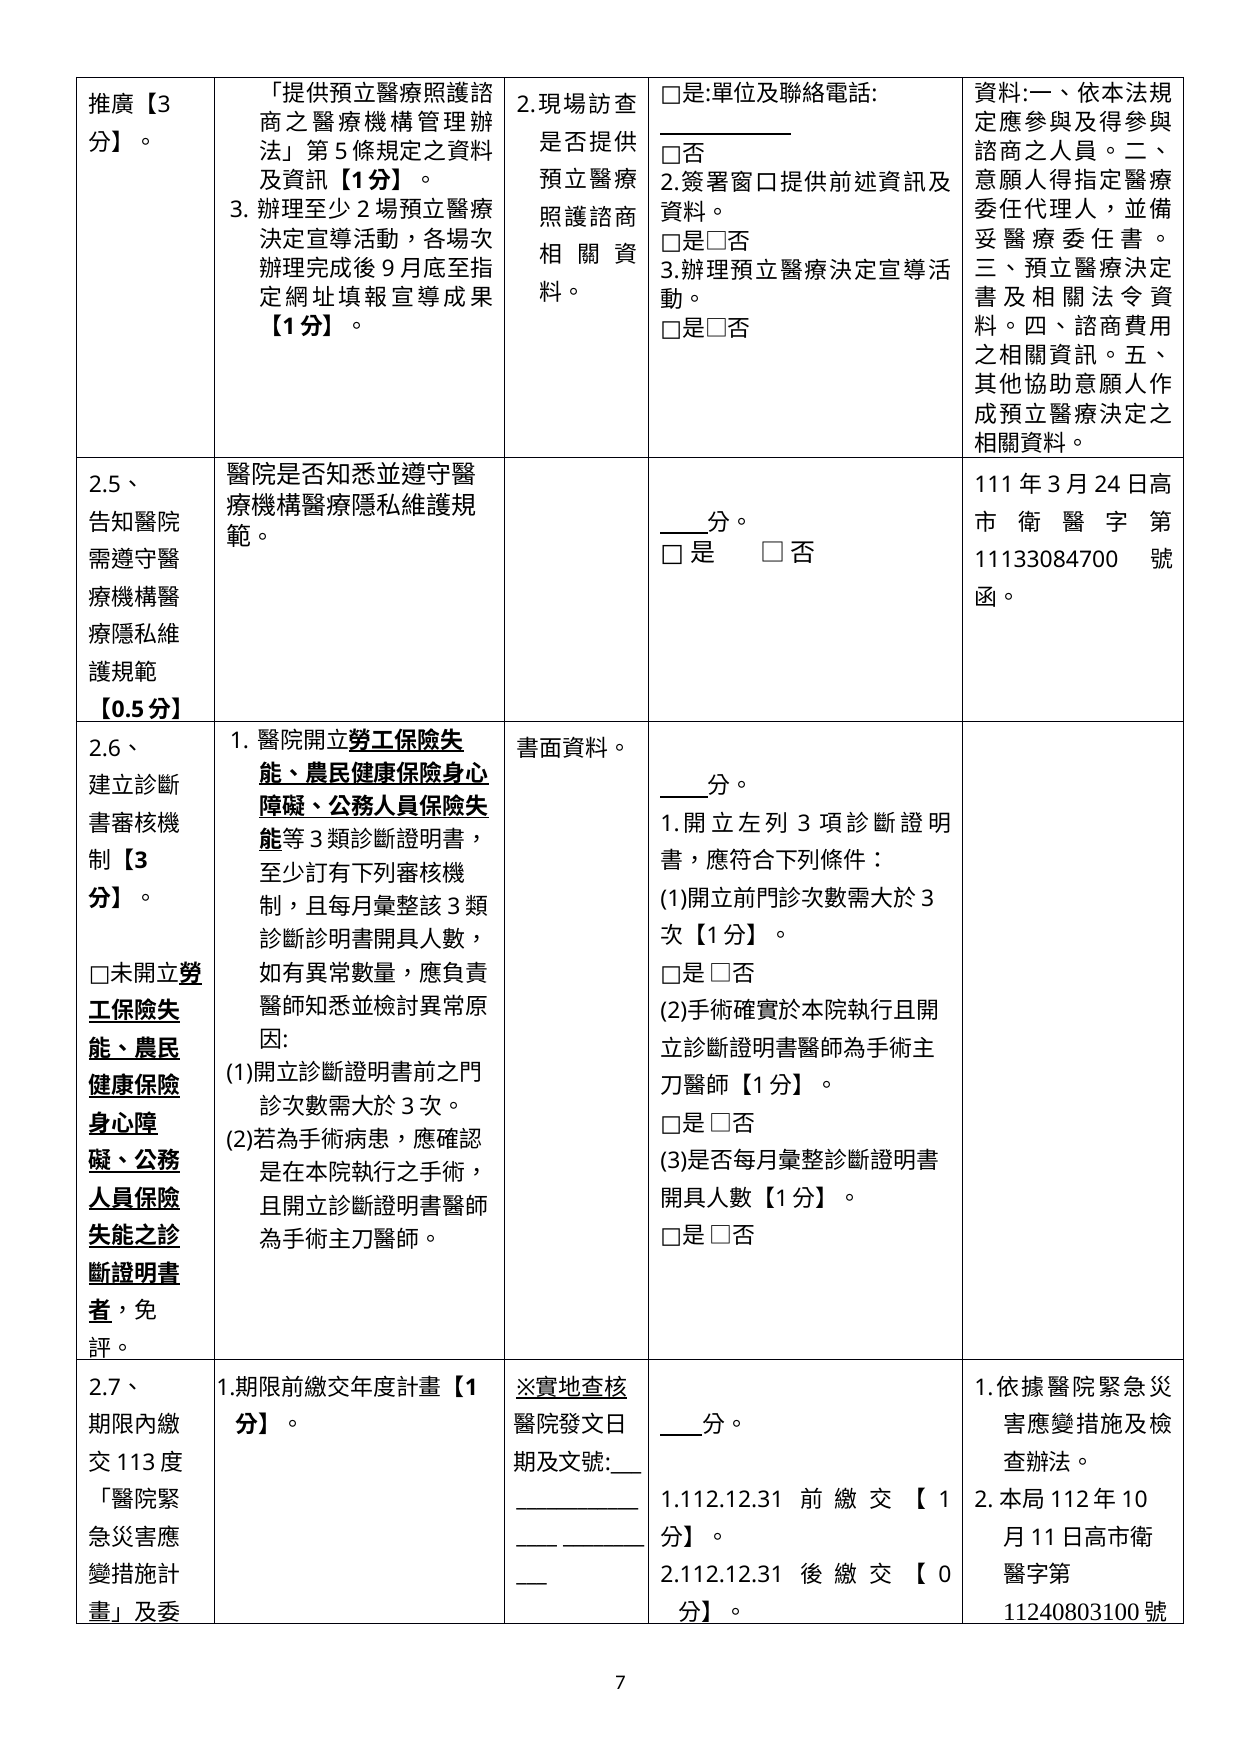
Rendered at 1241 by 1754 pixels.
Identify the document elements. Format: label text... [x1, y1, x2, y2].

table_cell 分。 □ 是 □ 否 [649, 458, 962, 721]
table_cell 分。 1.開立左列3項診斷證明書，應符合下列條件： (1)開立前門診次數需大於3次【1分】。 □是 □否 (2)手術確實於本院執行且開立診斷證明書醫師為手術主刀醫師【1分】。 □是 □否 (3)是否每月彙整診斷證明書開具人數【1分】。 □是 □否 [649, 722, 962, 1359]
table_cell [505, 458, 648, 721]
table_cell 推廣【3分】。 [77, 78, 214, 457]
table_cell 1.期限前繳交年度計畫【1分】。 [215, 1360, 504, 1623]
table_cell ※實地查核 醫院發文日 期及文號:___________________ ___________ [505, 1360, 648, 1623]
table_cell 111年3月24日高市衛醫字第11133084700號函。 [963, 458, 1183, 721]
table_cell [963, 722, 1183, 1359]
table_cell 書面資料。 [505, 722, 648, 1359]
table_cell 設置「預立醫療決定宣導窗口」【1分】。 宣導窗口必須提供民眾「提供預立醫療照護諮商之醫療機構管理辦法」第5條規定之資料及資訊【1分】。 辦理至少2場預立醫療決定宣導活動，各場次辦理完成後9月底至指定網址填報宣導成果【1分】。 [215, 78, 504, 457]
table_cell 醫院是否知悉並遵守醫療機構醫療隱私維護規範。 [215, 458, 504, 721]
table_cell 資料:一、依本法規定應參與及得參與諮商之人員。二、意願人得指定醫療委任代理人，並備妥醫療委任書。三、預立醫療決定書及相關法令資料。四、諮商費用之相關資訊。五、其他協助意願人作成預立醫療決定之相關資料。 [963, 78, 1183, 457]
table_cell 醫院開立勞工保險失能、農民健康保險身心障礙、公務人員保險失能等3類診斷證明書，至少訂有下列審核機制，且每月彙整該3類診斷診明書開具人數，如有異常數量，應負責醫師知悉並檢討異常原因: (1)開立診斷證明書前之門診次數需大於3次。 (2)若為手術病患，應確認是在本院執行之手術，且開立診斷證明書醫師為手術主刀醫師。 [215, 722, 504, 1359]
table_cell 2.現場訪查是否提供預立醫療照護諮商相關資料。 [505, 78, 648, 457]
table_cell 2.7、 期限內繳交113度「醫院緊急災害應變措施計畫」及委 [77, 1360, 214, 1623]
table_cell □是:單位及聯絡電話: □否 2.簽署窗口提供前述資訊及資料。 □是□否 3.辦理預立醫療決定宣導活動。 □是□否 [649, 78, 962, 457]
table_cell 分。 1.112.12.31前繳交【1分】。 2.112.12.31後繳交【0分】。 [649, 1360, 962, 1623]
table_cell 2.6、 建立診斷書審核機制【3分】。 □未開立勞工保險失能、農民健康保險身心障礙、公務人員保險失能之診斷證明書者，免評。 [77, 722, 214, 1359]
table_cell 2.5、 告知醫院需遵守醫療機構醫療隱私維護規範 【0.5分】 [77, 458, 214, 721]
table_cell 1.依據醫院緊急災害應變措施及檢查辦法。 2. 本局112年10月11日高市衛醫字第11240803100號 [963, 1360, 1183, 1623]
